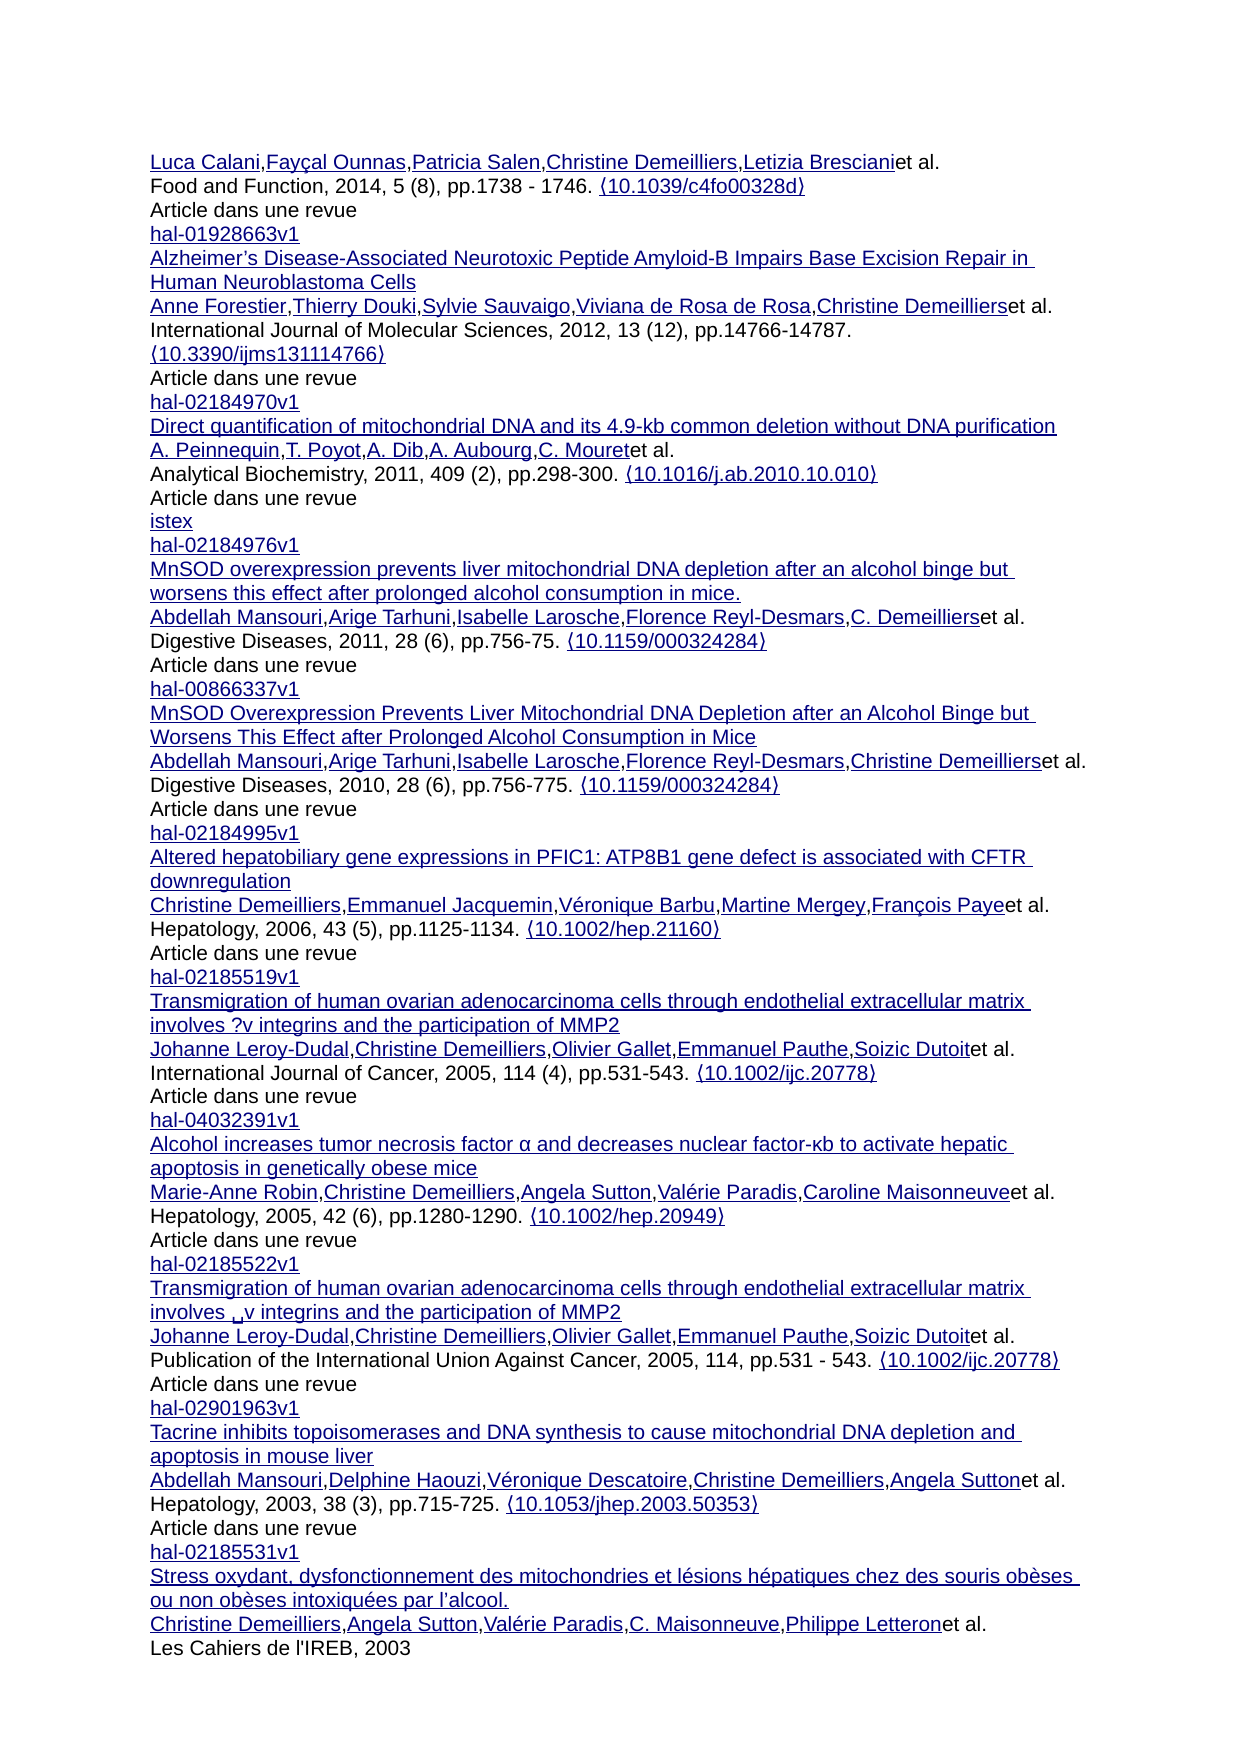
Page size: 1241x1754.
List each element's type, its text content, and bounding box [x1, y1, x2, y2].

table_cell Tacrine inhibits topoisomerases and DNA synthesis to cause mitochondrial DNA depletion and apoptosis in mouse liver Abdellah Mansouri,Delphine Haouzi,Véronique Descatoire,Christine Demeilliers,Angela Suttonet al. Hepatology, 2003, 38 (3), pp.715-725. ⟨10.1053/jhep.2003.50353⟩ Article dans une revue hal-02185531v1 [150, 1420, 1090, 1563]
table_cell Transmigration of human ovarian adenocarcinoma cells through endothelial extracellular matrix involves ?v integrins and the participation of MMP2 Johanne Leroy-Dudal,Christine Demeilliers,Olivier Gallet,Emmanuel Pauthe,Soizic Dutoitet al. International Journal of Cancer, 2005, 114 (4), pp.531-543. ⟨10.1002/ijc.20778⟩ Article dans une revue hal-04032391v1 [150, 989, 1090, 1132]
table_cell Luca Calani,Fayçal Ounnas,Patricia Salen,Christine Demeilliers,Letizia Brescianiet al. Food and Function, 2014, 5 (8), pp.1738 - 1746. ⟨10.1039/c4fo00328d⟩ Article dans une revue hal-01928663v1 [150, 150, 1090, 246]
table_cell Direct quantification of mitochondrial DNA and its 4.9-kb common deletion without DNA purification A. Peinnequin,T. Poyot,A. Dib,A. Aubourg,C. Mouretet al. Analytical Biochemistry, 2011, 409 (2), pp.298-300. ⟨10.1016/j.ab.2010.10.010⟩ Article dans une revue istex hal-02184976v1 [150, 414, 1090, 557]
table_cell MnSOD overexpression prevents liver mitochondrial DNA depletion after an alcohol binge but worsens this effect after prolonged alcohol consumption in mice. Abdellah Mansouri,Arige Tarhuni,Isabelle Larosche,Florence Reyl-Desmars,C. Demeillierset al. Digestive Diseases, 2011, 28 (6), pp.756-75. ⟨10.1159/000324284⟩ Article dans une revue hal-00866337v1 [150, 557, 1090, 701]
table_cell Alzheimer’s Disease-Associated Neurotoxic Peptide Amyloid-Β Impairs Base Excision Repair in Human Neuroblastoma Cells Anne Forestier,Thierry Douki,Sylvie Sauvaigo,Viviana de Rosa de Rosa,Christine Demeillierset al. International Journal of Molecular Sciences, 2012, 13 (12), pp.14766-14787. ⟨10.3390/ijms131114766⟩ Article dans une revue hal-02184970v1 [150, 246, 1090, 413]
table_cell MnSOD Overexpression Prevents Liver Mitochondrial DNA Depletion after an Alcohol Binge but Worsens This Effect after Prolonged Alcohol Consumption in Mice Abdellah Mansouri,Arige Tarhuni,Isabelle Larosche,Florence Reyl-Desmars,Christine Demeillierset al. Digestive Diseases, 2010, 28 (6), pp.756-775. ⟨10.1159/000324284⟩ Article dans une revue hal-02184995v1 [150, 701, 1090, 845]
table_cell Transmigration of human ovarian adenocarcinoma cells through endothelial extracellular matrix involves ␣v integrins and the participation of MMP2 Johanne Leroy-Dudal,Christine Demeilliers,Olivier Gallet,Emmanuel Pauthe,Soizic Dutoitet al. Publication of the International Union Against Cancer, 2005, 114, pp.531 - 543. ⟨10.1002/ijc.20778⟩ Article dans une revue hal-02901963v1 [150, 1276, 1090, 1420]
table_cell Stress oxydant, dysfonctionnement des mitochondries et lésions hépatiques chez des souris obèses ou non obèses intoxiquées par l’alcool. Christine Demeilliers,Angela Sutton,Valérie Paradis,C. Maisonneuve,Philippe Letteronet al. Les Cahiers de l'IREB, 2003 [150, 1564, 1090, 1659]
table_cell Alcohol increases tumor necrosis factor α and decreases nuclear factor-κb to activate hepatic apoptosis in genetically obese mice Marie-Anne Robin,Christine Demeilliers,Angela Sutton,Valérie Paradis,Caroline Maisonneuveet al. Hepatology, 2005, 42 (6), pp.1280-1290. ⟨10.1002/hep.20949⟩ Article dans une revue hal-02185522v1 [150, 1132, 1090, 1276]
table_cell Altered hepatobiliary gene expressions in PFIC1: ATP8B1 gene defect is associated with CFTR downregulation Christine Demeilliers,Emmanuel Jacquemin,Véronique Barbu,Martine Mergey,François Payeet al. Hepatology, 2006, 43 (5), pp.1125-1134. ⟨10.1002/hep.21160⟩ Article dans une revue hal-02185519v1 [150, 845, 1090, 988]
